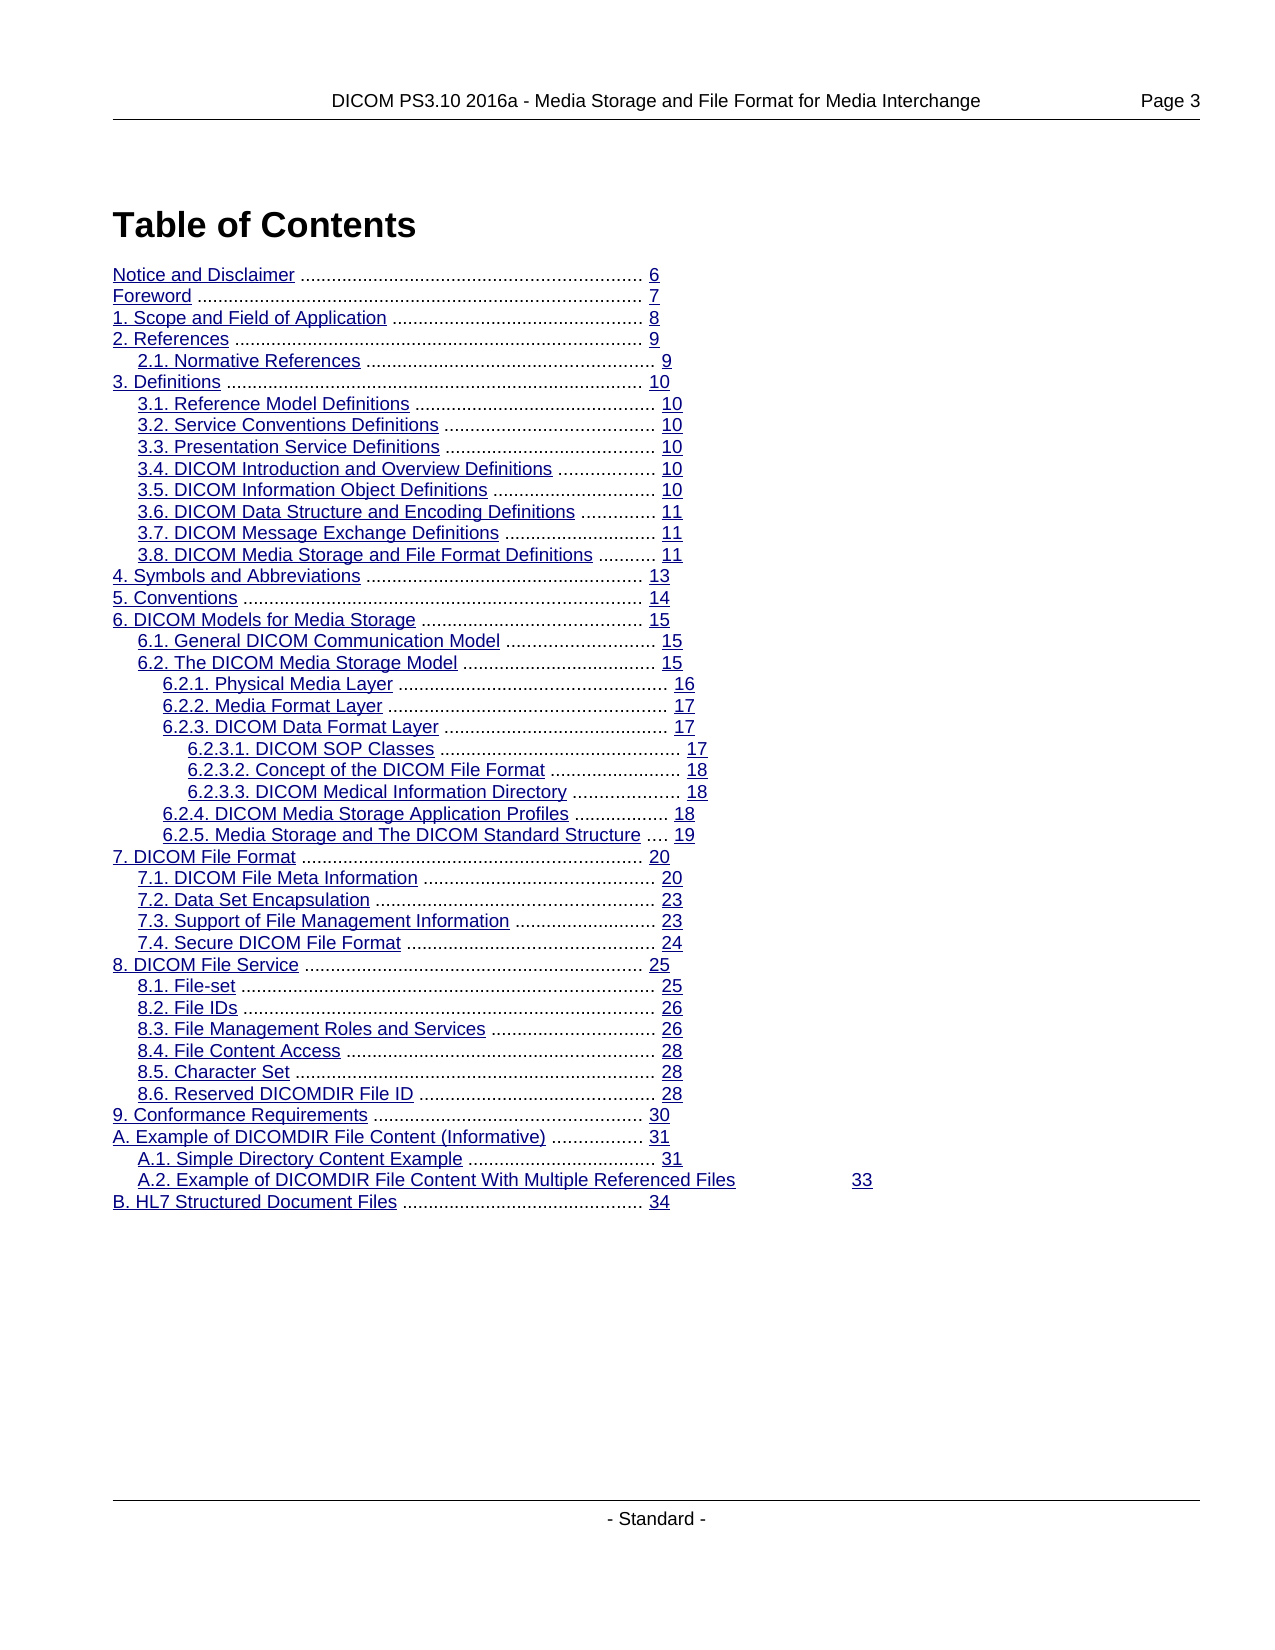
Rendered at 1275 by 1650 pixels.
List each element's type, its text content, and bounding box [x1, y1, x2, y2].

text 3. Definitions 0 [112, 371, 1175, 393]
text Notice and Disclaimer 0 [112, 263, 1175, 285]
text 6.2.4. DICOM Media Storage Application Profiles 0 [162, 802, 1175, 824]
text 3.1. Reference Model Definitions 0 [137, 393, 1175, 414]
text 8.6. Reserved DICOMDIR File ID 0 [137, 1083, 1175, 1104]
text A.2. Example of DICOMDIR File Content With Multiple Referenced Files 0 [137, 1169, 1175, 1191]
text 9. Conformance Requirements 0 [112, 1104, 1175, 1126]
text 6.1. General DICOM Communication Model 0 [137, 630, 1175, 651]
text 1. Scope and Field of Application 0 [112, 306, 1175, 328]
text 6.2.3.2. Concept of the DICOM File Format 0 [187, 759, 1175, 781]
text 7.2. Data Set Encapsulation 0 [137, 889, 1175, 910]
text 8. DICOM File Service 0 [112, 953, 1175, 975]
text 8.3. File Management Roles and Services 0 [137, 1018, 1175, 1039]
text 7.1. DICOM File Meta Information 0 [137, 867, 1175, 889]
text 7.4. Secure DICOM File Format 0 [137, 932, 1175, 953]
text 6.2.3.1. DICOM SOP Classes 0 [187, 738, 1175, 759]
text 3.8. DICOM Media Storage and File Format Definitions 0 [137, 544, 1175, 565]
text 8.2. File IDs 0 [137, 996, 1175, 1018]
text A. Example of DICOMDIR File Content (Informative) 0 [112, 1126, 1175, 1147]
text 7. DICOM File Format 0 [112, 846, 1175, 867]
text 3.3. Presentation Service Definitions 0 [137, 436, 1175, 457]
text 3.4. DICOM Introduction and Overview Definitions 0 [137, 457, 1175, 479]
text Foreword 0 [112, 285, 1175, 306]
text 6.2.3.3. DICOM Medical Information Directory 0 [187, 781, 1175, 802]
text 4. Symbols and Abbreviations 0 [112, 565, 1175, 587]
text 6. DICOM Models for Media Storage 0 [112, 608, 1175, 630]
text 6.2. The DICOM Media Storage Model 0 [137, 651, 1175, 673]
text B. HL7 Structured Document Files 0 [112, 1191, 1175, 1212]
text 8.4. File Content Access 0 [137, 1039, 1175, 1061]
text 2. References 0 [112, 328, 1175, 349]
text 3.6. DICOM Data Structure and Encoding Definitions 0 [137, 501, 1175, 522]
text 6.2.5. Media Storage and The DICOM Standard Structure 0 [162, 824, 1175, 846]
text 6.2.2. Media Format Layer 0 [162, 694, 1175, 716]
text 2.1. Normative References 0 [137, 349, 1175, 371]
text 8.1. File-set 0 [137, 975, 1175, 996]
text 6.2.3. DICOM Data Format Layer 0 [162, 716, 1175, 738]
text 3.2. Service Conventions Definitions 0 [137, 414, 1175, 436]
text A.1. Simple Directory Content Example 0 [137, 1147, 1175, 1169]
text 6.2.1. Physical Media Layer 0 [162, 673, 1175, 694]
text 7.3. Support of File Management Information 0 [137, 910, 1175, 932]
text Table of Contents [112, 204, 1200, 245]
text 5. Conventions 0 [112, 587, 1175, 608]
text 3.7. DICOM Message Exchange Definitions 0 [137, 522, 1175, 544]
text 3.5. DICOM Information Object Definitions 0 [137, 479, 1175, 501]
text 8.5. Character Set 0 [137, 1061, 1175, 1083]
